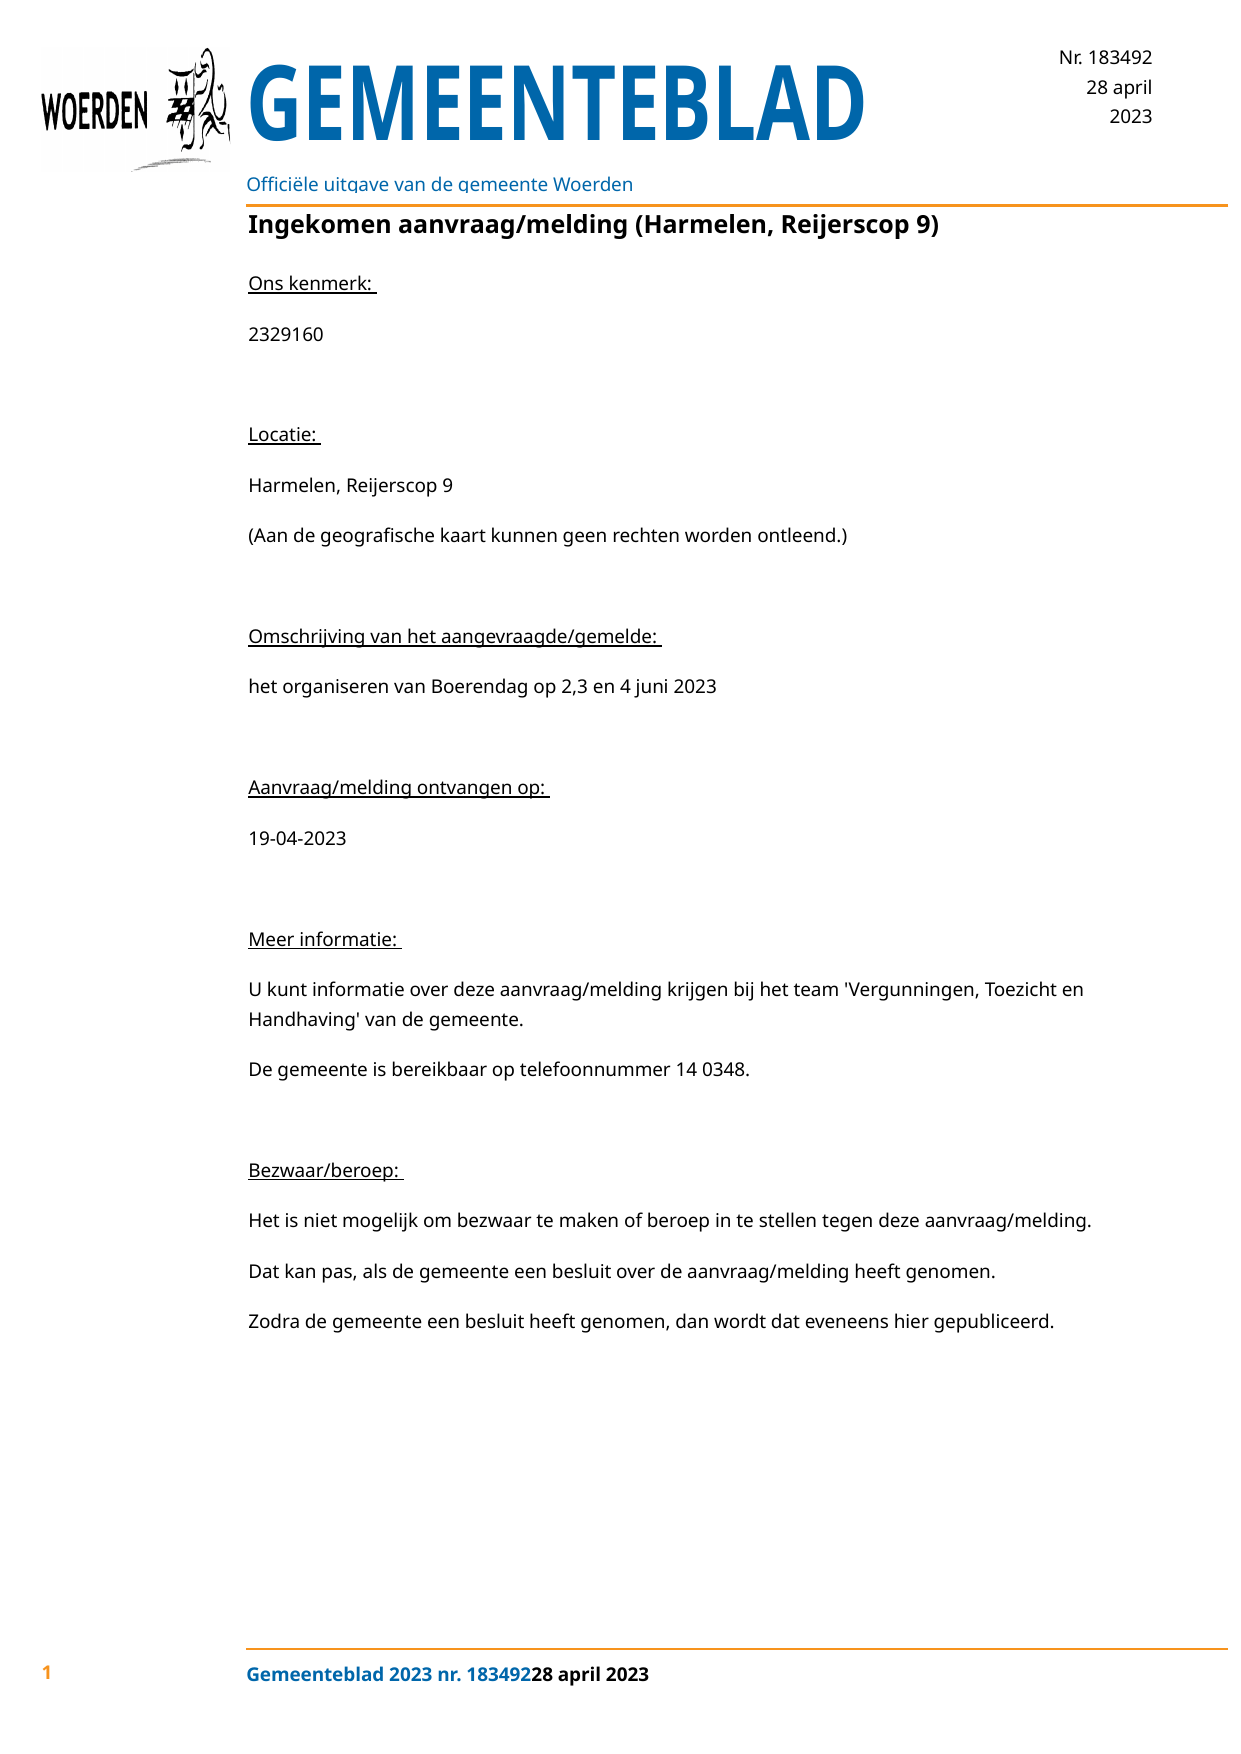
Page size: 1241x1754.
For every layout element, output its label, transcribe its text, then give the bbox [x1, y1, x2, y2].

text Zodra de gemeente een besluit heeft genomen, dan wordt dat eveneens hier gepubliceerd. [248, 1308, 1152, 1334]
text Meer informatie: [248, 926, 1152, 951]
text Omschrijving van het aangevraagde/gemelde: [248, 623, 1152, 649]
text Harmelen, Reijerscop 9 [248, 472, 1152, 498]
text Locatie: [248, 422, 1152, 447]
text Het is niet mogelijk om bezwaar te maken of beroep in te stellen tegen deze aanvraag/melding. [248, 1207, 1152, 1233]
text het organiseren van Boerendag op 2,3 en 4 juni 2023 [248, 674, 1152, 699]
text Ingekomen aanvraag/melding (Harmelen, Reijerscop 9) [248, 207, 1152, 241]
text Aanvraag/melding ontvangen op: [248, 774, 1152, 800]
text 2329160 [248, 321, 1152, 346]
picture [41, 47, 231, 172]
text De gemeente is bereikbaar op telefoonnummer 14 0348. [248, 1056, 1152, 1082]
text (Aan de geografische kaart kunnen geen rechten worden ontleend.) [248, 522, 1152, 548]
text Ons kenmerk: [248, 270, 1152, 296]
text Dat kan pas, als de gemeente een besluit over de aanvraag/melding heeft genomen. [248, 1258, 1152, 1283]
text Bezwaar/beroep: [248, 1157, 1152, 1183]
text 19-04-2023 [248, 825, 1152, 851]
text U kunt informatie over deze aanvraag/melding krijgen bij het team 'Vergunningen, Toezicht en Handhaving' van de gemeente. [248, 976, 1152, 1031]
